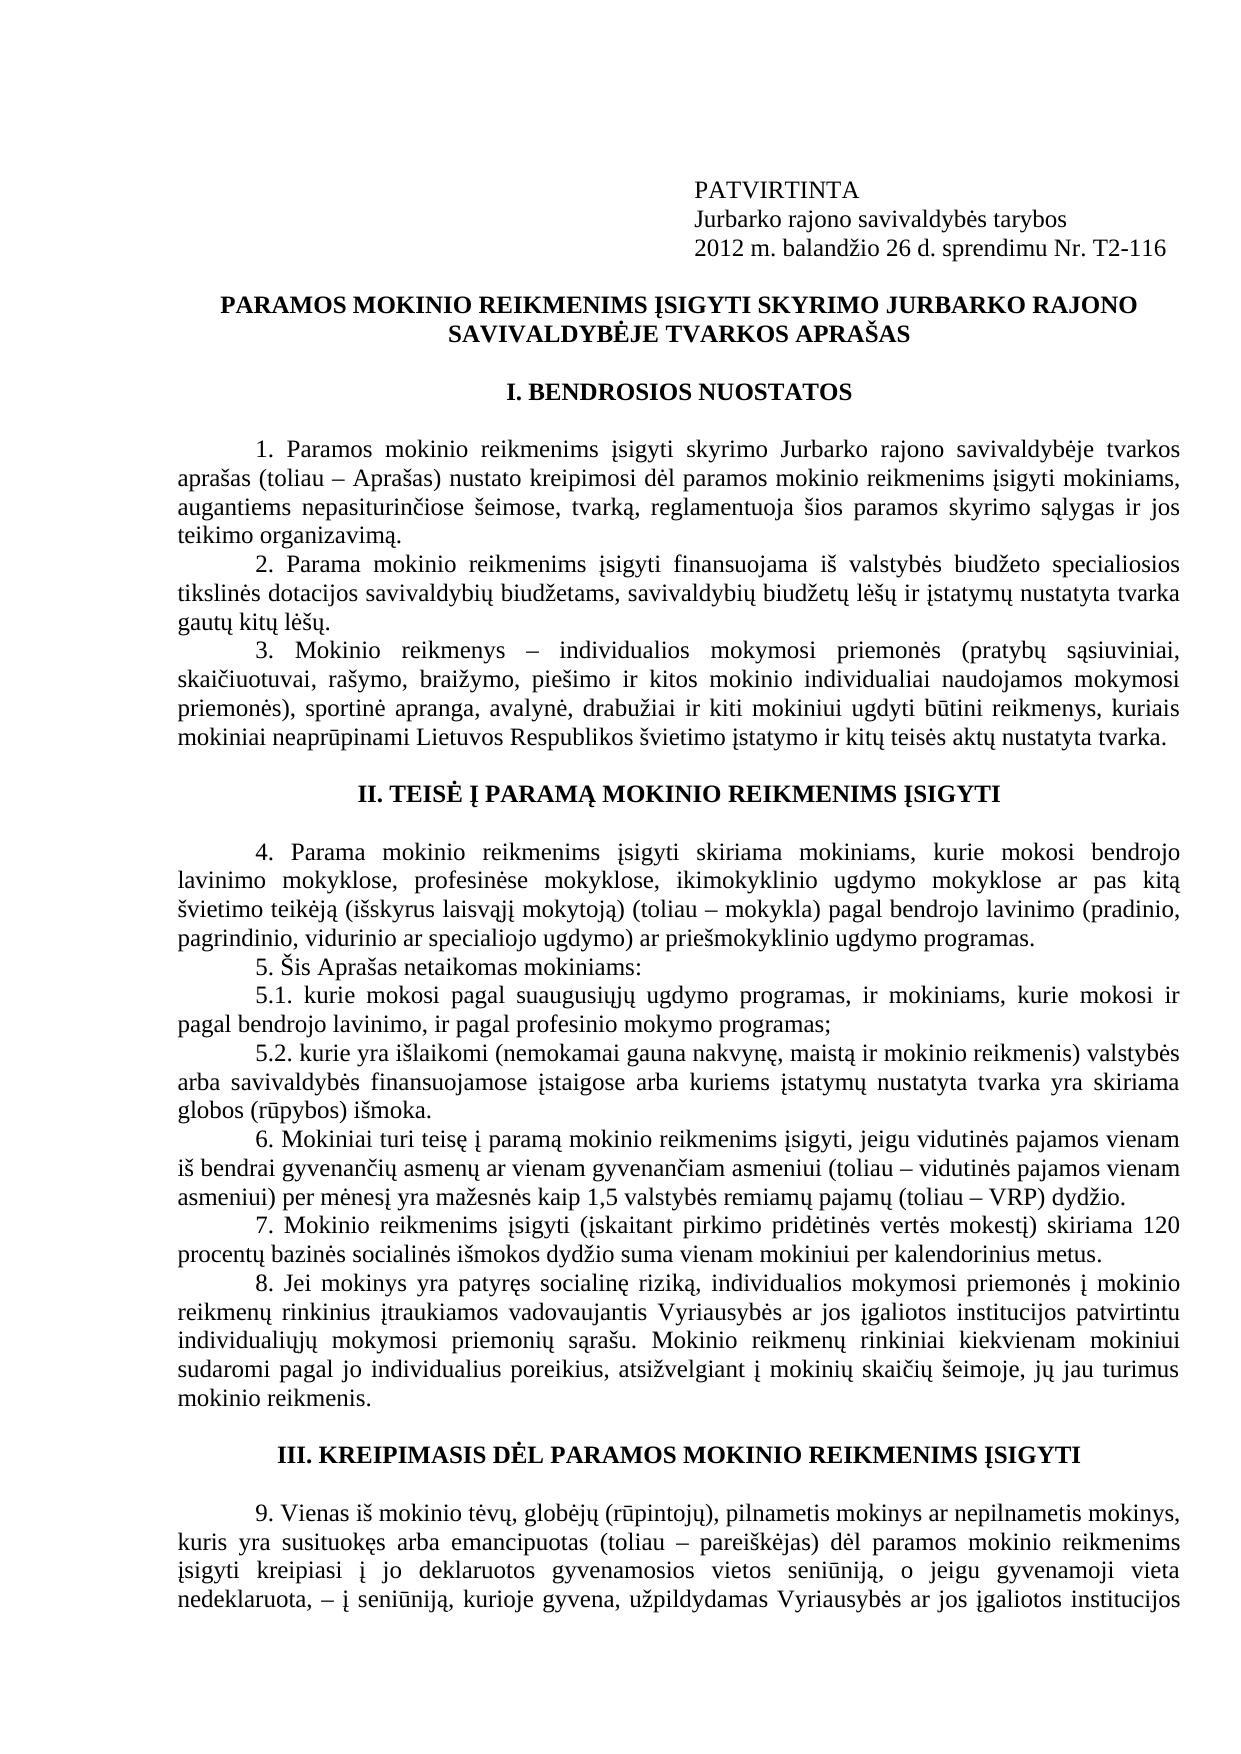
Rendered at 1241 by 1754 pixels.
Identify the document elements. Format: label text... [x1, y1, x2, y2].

text 8. Jei mokinys yra patyręs socialinę riziką, individualios mokymosi priemonės į mokinio reikmenų rinkinius įtraukiamos vadovaujantis Vyriausybės ar jos įgaliotos institucijos patvirtintu individualiųjų mokymosi priemonių sąrašu. Mokinio reikmenų rinkiniai kiekvienam mokiniui sudaromi pagal jo individualius poreikius, atsižvelgiant į mokinių skaičių šeimoje, jų jau turimus mokinio reikmenis. [177, 1268, 1181, 1412]
text 5. Šis Aprašas netaikomas mokiniams: [177, 952, 1181, 981]
text 5.1. kurie mokosi pagal suaugusiųjų ugdymo programas, ir mokiniams, kurie mokosi ir pagal bendrojo lavinimo, ir pagal profesinio mokymo programas; [177, 981, 1181, 1038]
text 7. Mokinio reikmenims įsigyti (įskaitant pirkimo pridėtinės vertės mokestį) skiriama 120 procentų bazinės socialinės išmokos dydžio suma vienam mokiniui per kalendorinius metus. [177, 1211, 1181, 1268]
text 4. Parama mokinio reikmenims įsigyti skiriama mokiniams, kurie mokosi bendrojo lavinimo mokyklose, profesinėse mokyklose, ikimokyklinio ugdymo mokyklose ar pas kitą švietimo teikėją (išskyrus laisvąjį mokytoją) (toliau – mokykla) pagal bendrojo lavinimo (pradinio, pagrindinio, vidurinio ar specialiojo ugdymo) ar priešmokyklinio ugdymo programas. [177, 837, 1181, 952]
text II. TEISĖ Į PARAMĄ MOKINIO REIKMENIMS ĮSIGYTI [177, 779, 1181, 808]
text 9. Vienas iš mokinio tėvų, globėjų (rūpintojų), pilnametis mokinys ar nepilnametis mokinys, kuris yra susituokęs arba emancipuotas (toliau – pareiškėjas) dėl paramos mokinio reikmenims įsigyti kreipiasi į jo deklaruotos gyvenamosios vietos seniūniją, o jeigu gyvenamoji vieta nedeklaruota, – į seniūniją, kurioje gyvena, užpildydamas Vyriausybės ar jos įgaliotos institucijos [177, 1498, 1181, 1613]
text 5.2. kurie yra išlaikomi (nemokamai gauna nakvynę, maistą ir mokinio reikmenis) valstybės arba savivaldybės finansuojamose įstaigose arba kuriems įstatymų nustatyta tvarka yra skiriama globos (rūpybos) išmoka. [177, 1038, 1181, 1124]
text 1. Paramos mokinio reikmenims įsigyti skyrimo Jurbarko rajono savivaldybėje tvarkos aprašas (toliau – Aprašas) nustato kreipimosi dėl paramos mokinio reikmenims įsigyti mokiniams, augantiems nepasiturinčiose šeimose, tvarką, reglamentuoja šios paramos skyrimo sąlygas ir jos teikimo organizavimą. [177, 434, 1181, 549]
text I. BENDROSIOS NUOSTATOS [177, 377, 1181, 406]
text Jurbarko rajono savivaldybės tarybos [694, 204, 1181, 233]
text PATVIRTINTA [694, 176, 1181, 204]
text 6. Mokiniai turi teisę į paramą mokinio reikmenims įsigyti, jeigu vidutinės pajamos vienam iš bendrai gyvenančių asmenų ar vienam gyvenančiam asmeniui (toliau – vidutinės pajamos vienam asmeniui) per mėnesį yra mažesnės kaip 1,5 valstybės remiamų pajamų (toliau – VRP) dydžio. [177, 1124, 1181, 1211]
text 3. Mokinio reikmenys – individualios mokymosi priemonės (pratybų sąsiuviniai, skaičiuotuvai, rašymo, braižymo, piešimo ir kitos mokinio individualiai naudojamos mokymosi priemonės), sportinė apranga, avalynė, drabužiai ir kiti mokiniui ugdyti būtini reikmenys, kuriais mokiniai neaprūpinami Lietuvos Respublikos švietimo įstatymo ir kitų teisės aktų nustatyta tvarka. [177, 636, 1181, 751]
text 2. Parama mokinio reikmenims įsigyti finansuojama iš valstybės biudžeto specialiosios tikslinės dotacijos savivaldybių biudžetams, savivaldybių biudžetų lėšų ir įstatymų nustatyta tvarka gautų kitų lėšų. [177, 549, 1181, 636]
text III. KREIPIMASIS DĖL PARAMOS MOKINIO REIKMENIMS ĮSIGYTI [177, 1441, 1181, 1469]
text PARAMOS MOKINIO REIKMENIMS ĮSIGYTI SKYRIMO JURBARKO RAJONO SAVIVALDYBĖJE TVARKOS APRAŠAS [177, 291, 1181, 348]
text 2012 m. balandžio 26 d. sprendimu Nr. T2-116 [694, 233, 1181, 262]
